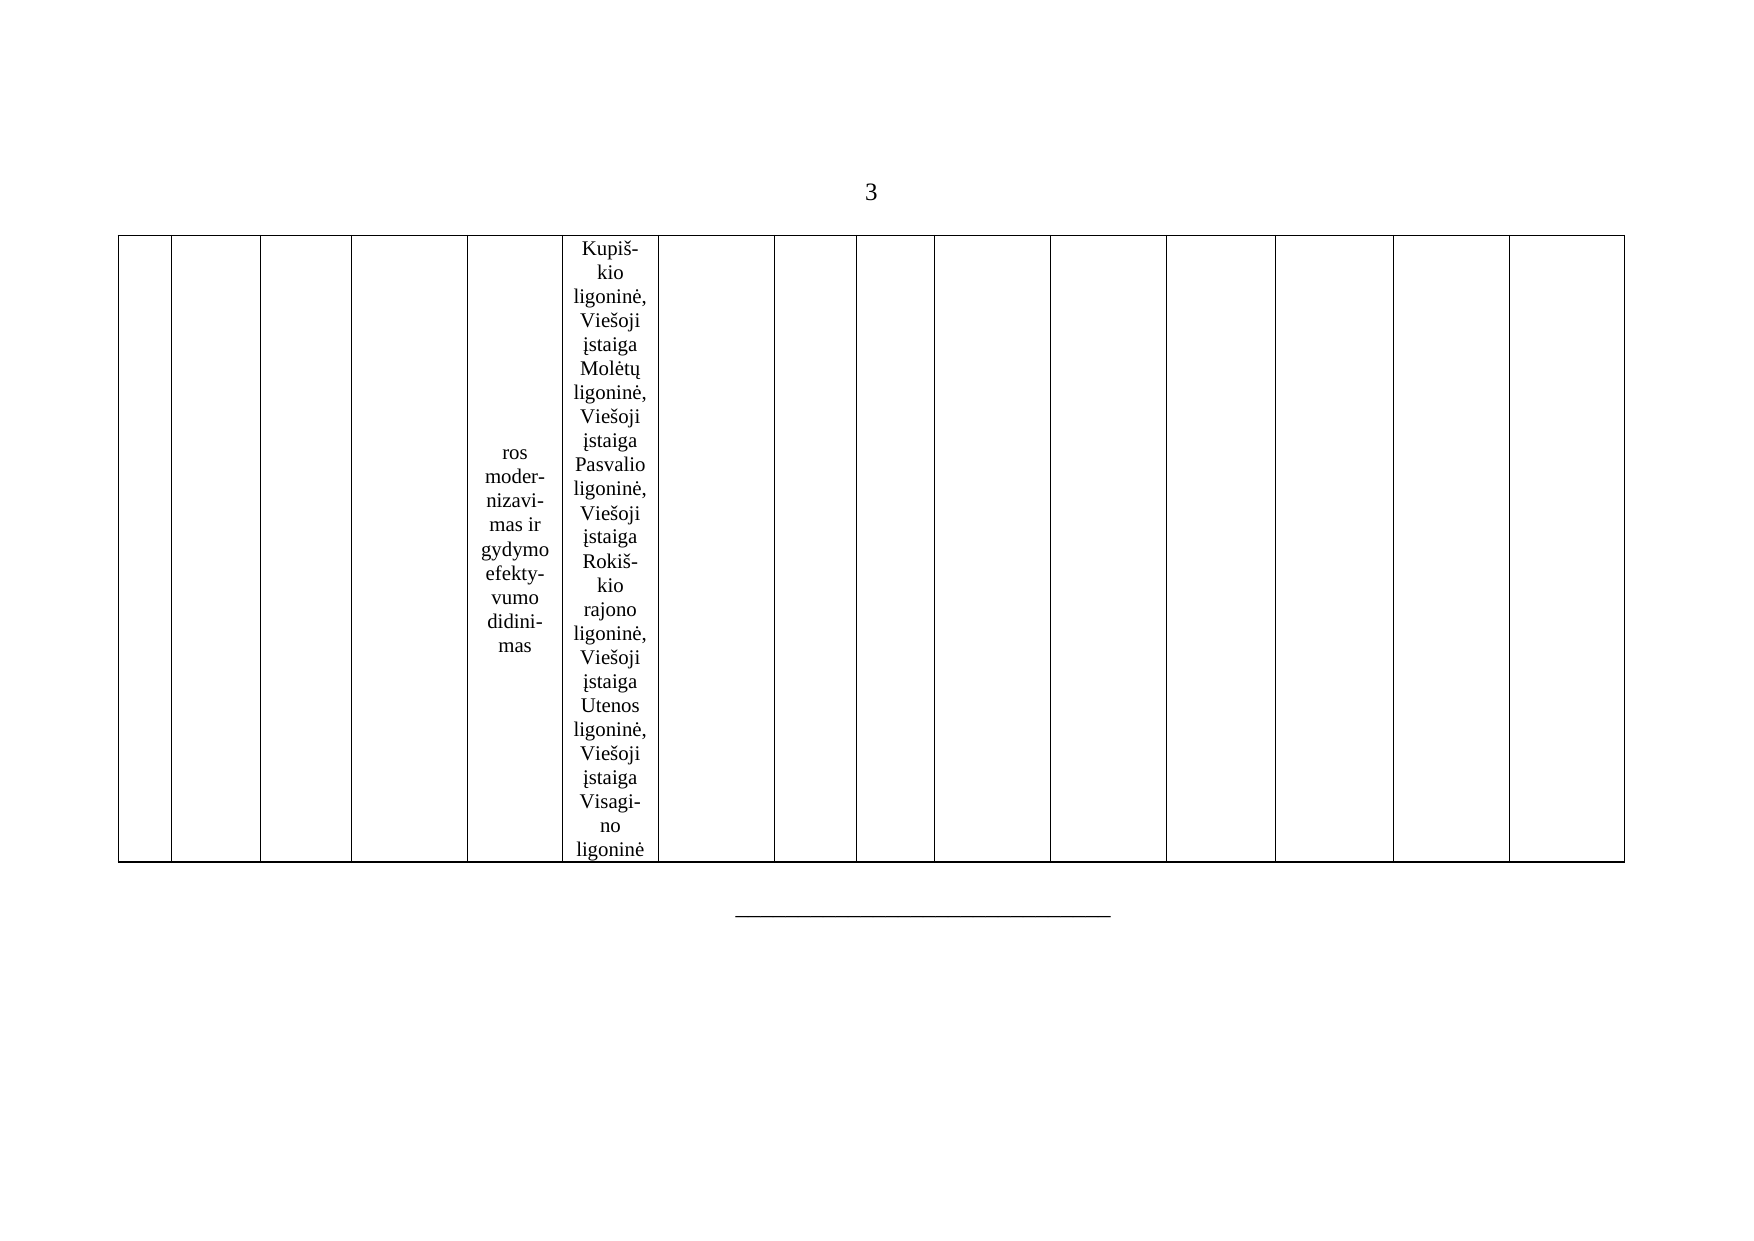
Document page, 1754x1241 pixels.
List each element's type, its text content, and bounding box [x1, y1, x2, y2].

table_cell [1394, 236, 1509, 861]
table_cell [659, 236, 774, 861]
table_cell [775, 236, 856, 861]
table_cell ros moder-nizavi-mas ir gydymo efekty-vumo didini-mas [468, 236, 562, 861]
table_cell Kupiš-kio ligoninė, Viešoji įstaiga Molėtų ligoninė, Viešoji įstaiga Pasvalio ligoninė, Viešoji įstaiga Rokiš-kio rajono ligoninė, Viešoji įstaiga Utenos ligoninė, Viešoji įstaiga Visagi-no ligoninė [563, 236, 658, 861]
table_cell [1051, 236, 1166, 861]
table_cell [172, 236, 260, 861]
table_cell [1510, 236, 1624, 861]
table_cell [1276, 236, 1393, 861]
table_cell [1167, 236, 1275, 861]
table_cell [857, 236, 934, 861]
text ______________________________ [118, 891, 1624, 920]
table_cell [935, 236, 1050, 861]
table_cell [119, 236, 171, 861]
table_cell [261, 236, 351, 861]
table_cell [352, 236, 467, 861]
